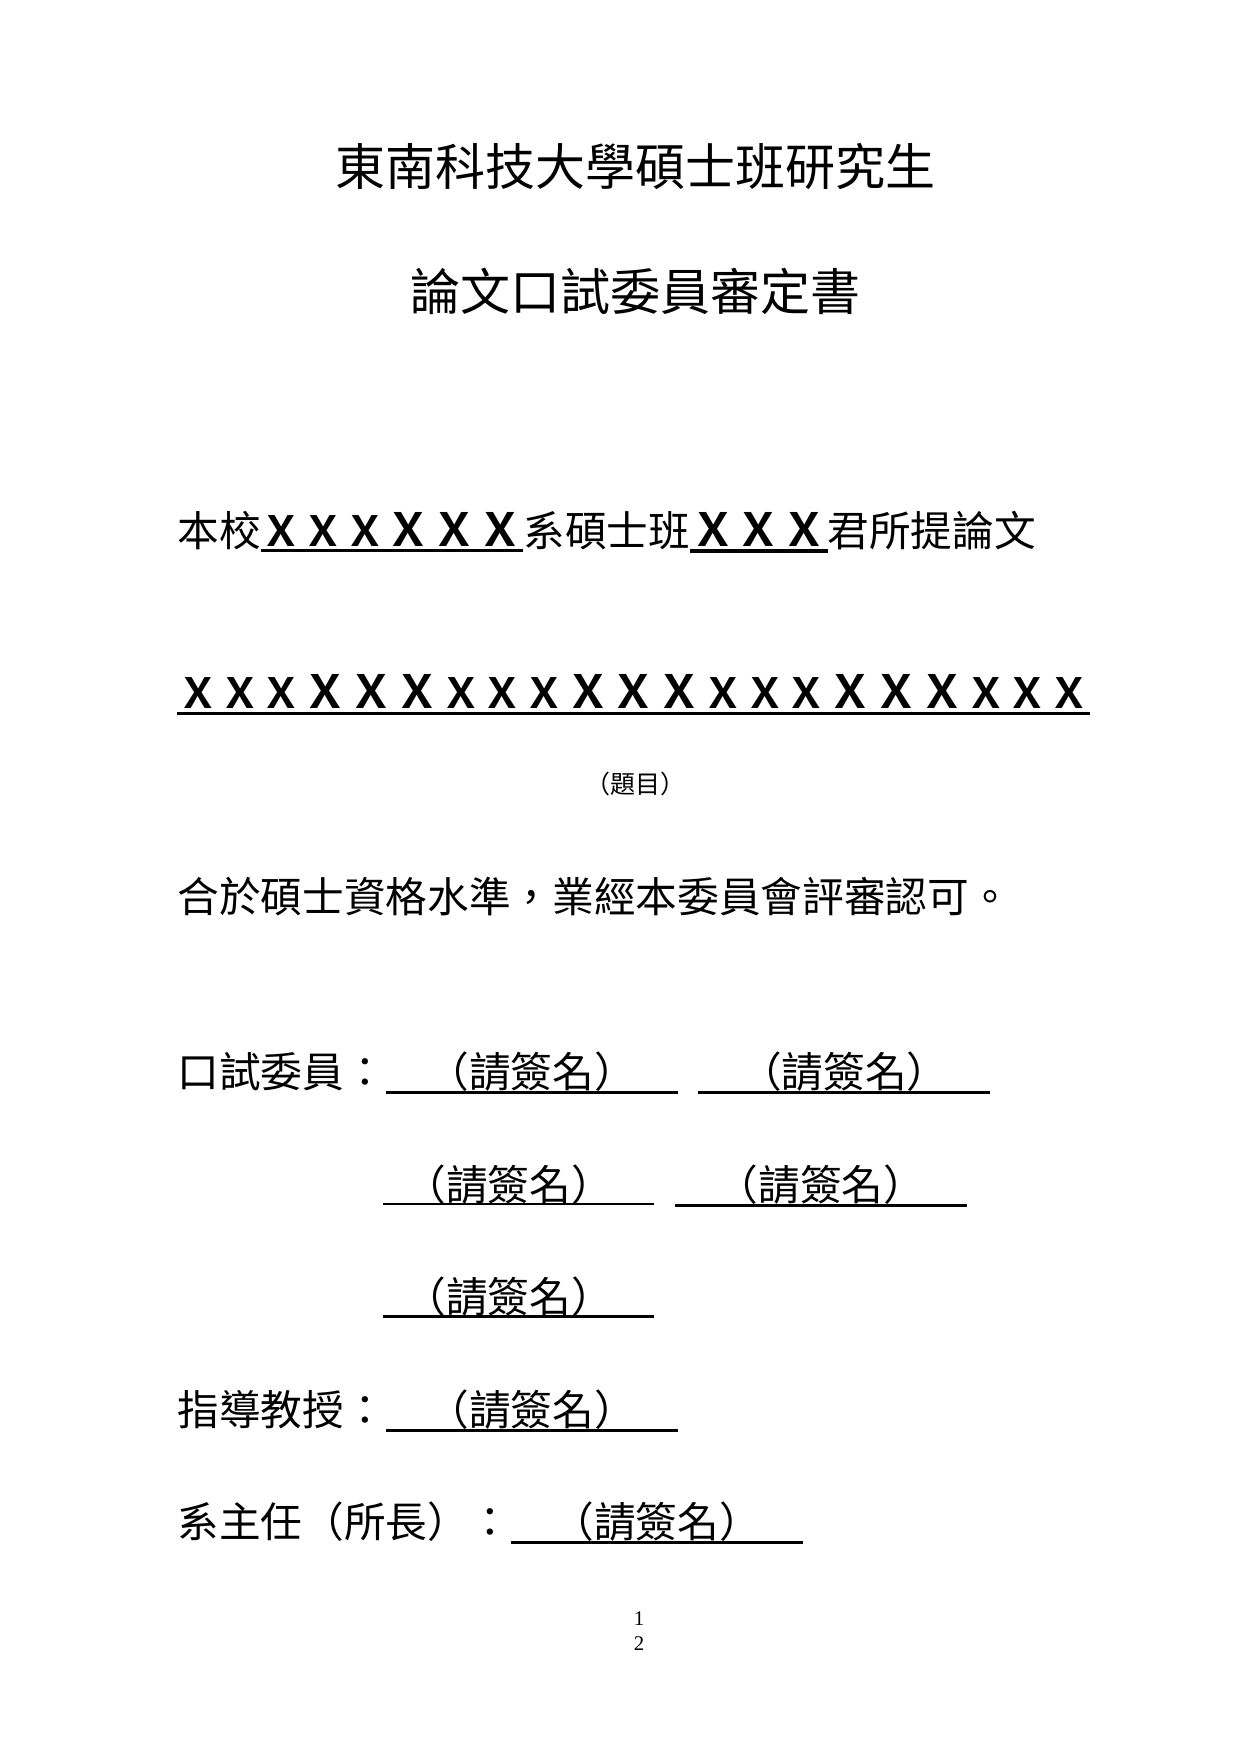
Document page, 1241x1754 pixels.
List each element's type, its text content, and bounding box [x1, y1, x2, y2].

text 口試委員： （請簽名） （請簽名） [177, 1028, 1092, 1091]
text （題目） [177, 741, 1092, 803]
text （請簽名） （請簽名） [177, 1141, 1092, 1203]
text 指導教授： （請簽名） [177, 1366, 1092, 1428]
text 論文口試委員審定書 [177, 216, 1092, 341]
text （請簽名） [177, 1253, 1092, 1316]
text 合於碩士資格水準，業經本委員會評審認可。 [177, 853, 1092, 916]
text 東南科技大學碩士班研究生 [177, 91, 1092, 216]
text 本校ＸＸＸＸＸＸ系碩士班ＸＸＸ君所提論文 [177, 453, 1092, 578]
text ＸＸＸＸＸＸＸＸＸＸＸＸＸＸＸＸＸＸＸＸＸ [177, 616, 1092, 741]
text 系主任（所長）： （請簽名） [177, 1478, 1092, 1541]
